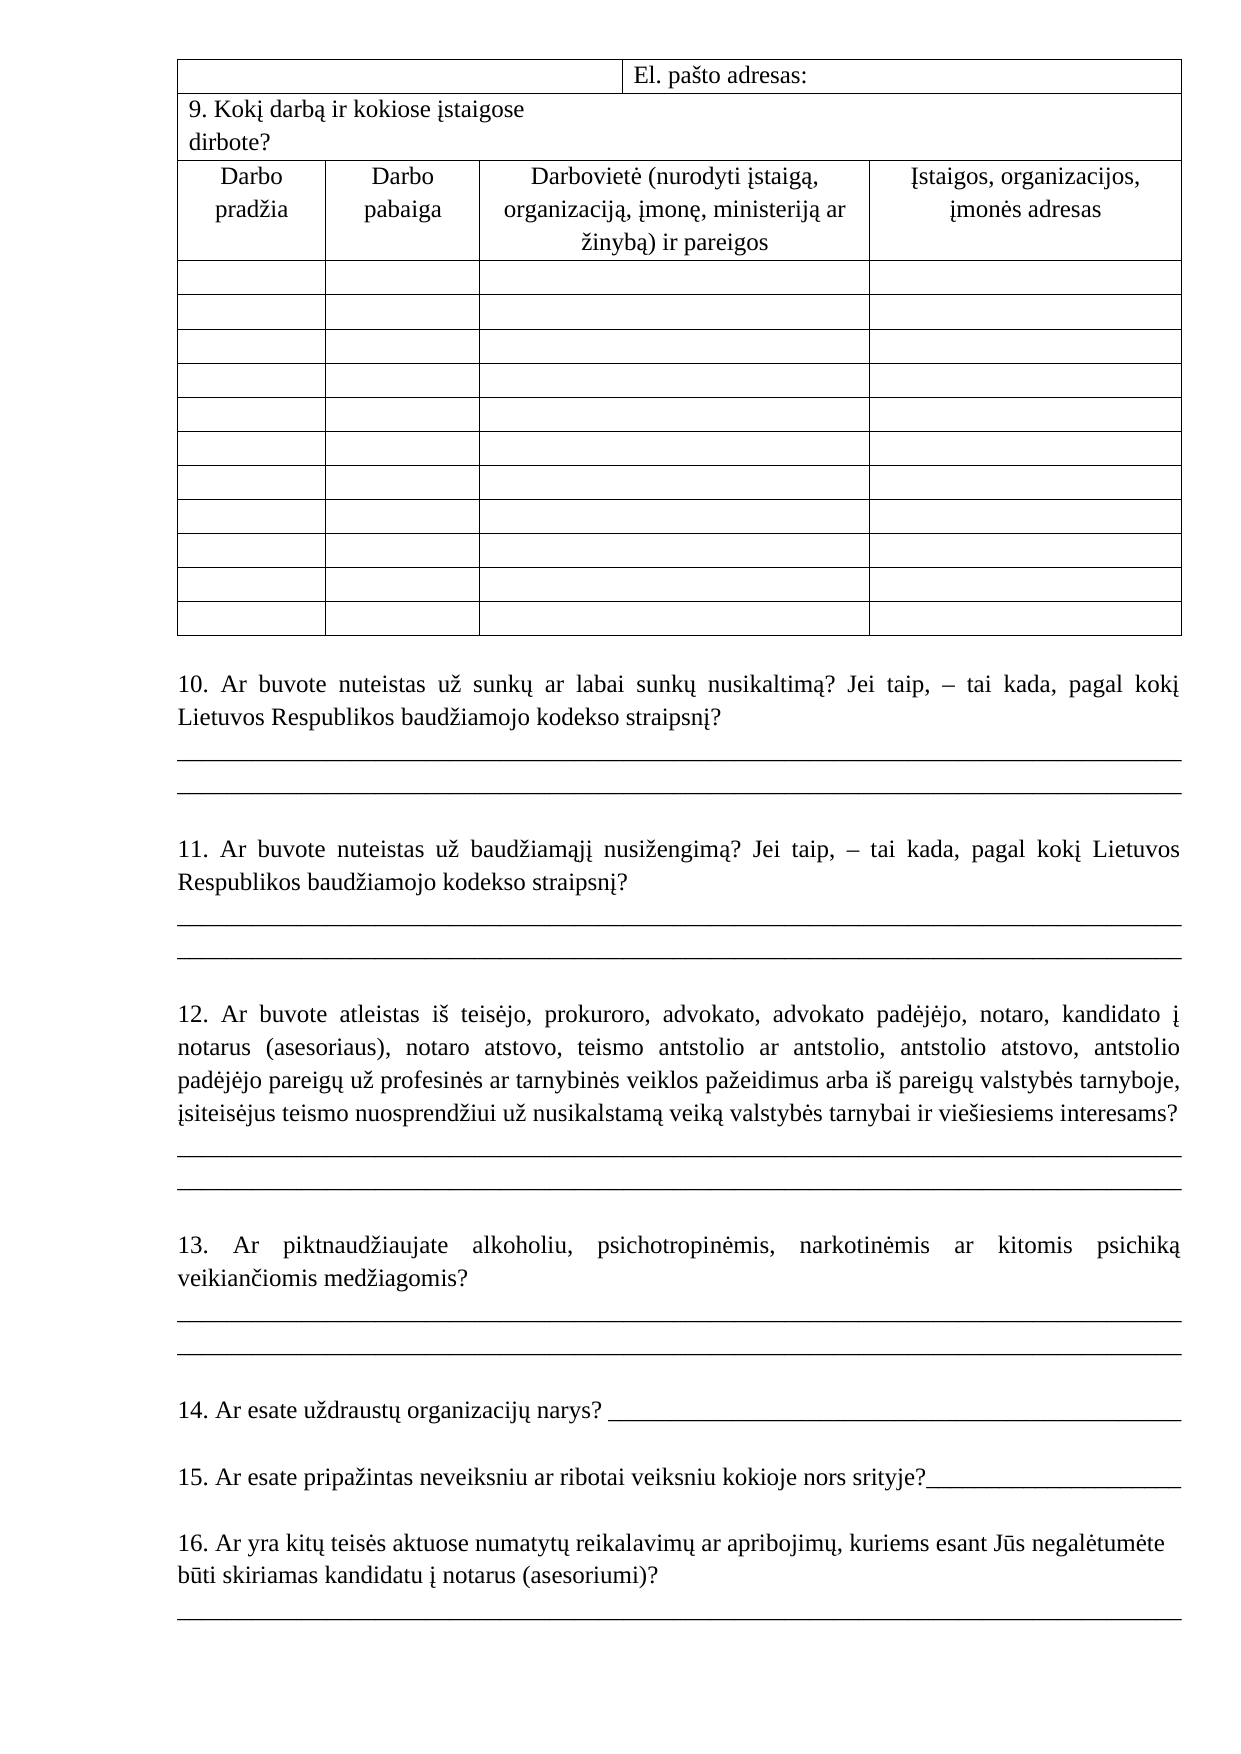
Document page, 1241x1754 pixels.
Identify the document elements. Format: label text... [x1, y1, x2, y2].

table_cell [480, 295, 869, 328]
table_cell [480, 602, 869, 635]
text 14. Ar esate uždraustų organizacijų narys? [177, 1396, 1181, 1424]
table_cell [480, 466, 869, 499]
table_cell [178, 534, 325, 567]
table_cell [178, 398, 325, 431]
table_cell [178, 60, 622, 93]
table_cell [870, 261, 1181, 294]
table_cell [870, 534, 1181, 567]
table_cell [480, 568, 869, 601]
table_cell [870, 568, 1181, 601]
table_cell [326, 466, 479, 499]
table_cell [870, 602, 1181, 635]
table_cell Įstaigos, organizacijos, įmonės adresas [870, 161, 1181, 260]
table_cell [178, 466, 325, 499]
table_cell [326, 364, 479, 397]
table_cell [326, 398, 479, 431]
table_cell [480, 261, 869, 294]
text 12. Ar buvote atleistas iš teisėjo, prokuroro, advokato, advokato padėjėjo, notaro, kandidato į notarus (asesoriaus), notaro atstovo, teismo antstolio ar antstolio, antstolio atstovo, antstolio padėjėjo pareigų už profesinės ar tarnybinės veiklos pažeidimus arba iš pareigų valstybės tarnyboje, įsiteisėjus teismo nuosprendžiui už nusikalstamą veiką valstybės tarnybai ir viešiesiems interesams? [177, 999, 1181, 1127]
table_cell [178, 330, 325, 362]
table_cell [870, 398, 1181, 431]
table_cell [178, 295, 325, 328]
text 15. Ar esate pripažintas neveiksniu ar ribotai veiksniu kokioje nors srityje? [177, 1462, 1181, 1490]
table_cell [178, 432, 325, 465]
table_cell Darbo pabaiga [326, 161, 479, 260]
table_cell Darbo pradžia [178, 161, 325, 260]
table_cell [326, 500, 479, 533]
table_cell Darbovietė (nurodyti įstaigą, organizaciją, įmonę, ministeriją ar žinybą) ir pareigos [480, 161, 869, 260]
table_cell [178, 261, 325, 294]
table_cell [870, 466, 1181, 499]
table_cell [178, 568, 325, 601]
table_cell [326, 261, 479, 294]
table_cell [326, 330, 479, 362]
table_cell [326, 534, 479, 567]
table_cell [480, 432, 869, 465]
text 10. Ar buvote nuteistas už sunkų ar labai sunkų nusikaltimą? Jei taip, – tai kada, pagal kokį Lietuvos Respublikos baudžiamojo kodekso straipsnį? [177, 669, 1181, 731]
table_cell 9. Kokį darbą ir kokiose įstaigose dirbote? [178, 94, 622, 160]
table_cell [870, 500, 1181, 533]
text 13. Ar piktnaudžiaujate alkoholiu, psichotropinėmis, narkotinėmis ar kitomis psichiką veikiančiomis medžiagomis? [177, 1230, 1181, 1292]
table_cell [480, 330, 869, 362]
table_cell [178, 602, 325, 635]
table_cell [480, 364, 869, 397]
text 16. Ar yra kitų teisės aktuose numatytų reikalavimų ar apribojimų, kuriems esant Jūs negalėtumėte būti skiriamas kandidatu į notarus (asesoriumi)? [177, 1528, 1181, 1589]
table_cell [622, 94, 1181, 160]
table_cell [326, 432, 479, 465]
table_cell [870, 295, 1181, 328]
table_cell [480, 398, 869, 431]
table_cell [178, 500, 325, 533]
table_cell [480, 500, 869, 533]
table_cell [178, 364, 325, 397]
table_cell [870, 432, 1181, 465]
table_cell [326, 295, 479, 328]
table_cell [480, 534, 869, 567]
table_cell [870, 364, 1181, 397]
table_cell El. pašto adresas: [623, 60, 1181, 93]
text 11. Ar buvote nuteistas už baudžiamąjį nusižengimą? Jei taip, – tai kada, pagal kokį Lietuvos Respublikos baudžiamojo kodekso straipsnį? [177, 834, 1181, 896]
table_cell [870, 330, 1181, 362]
table_cell [326, 602, 479, 635]
table_cell [326, 568, 479, 601]
